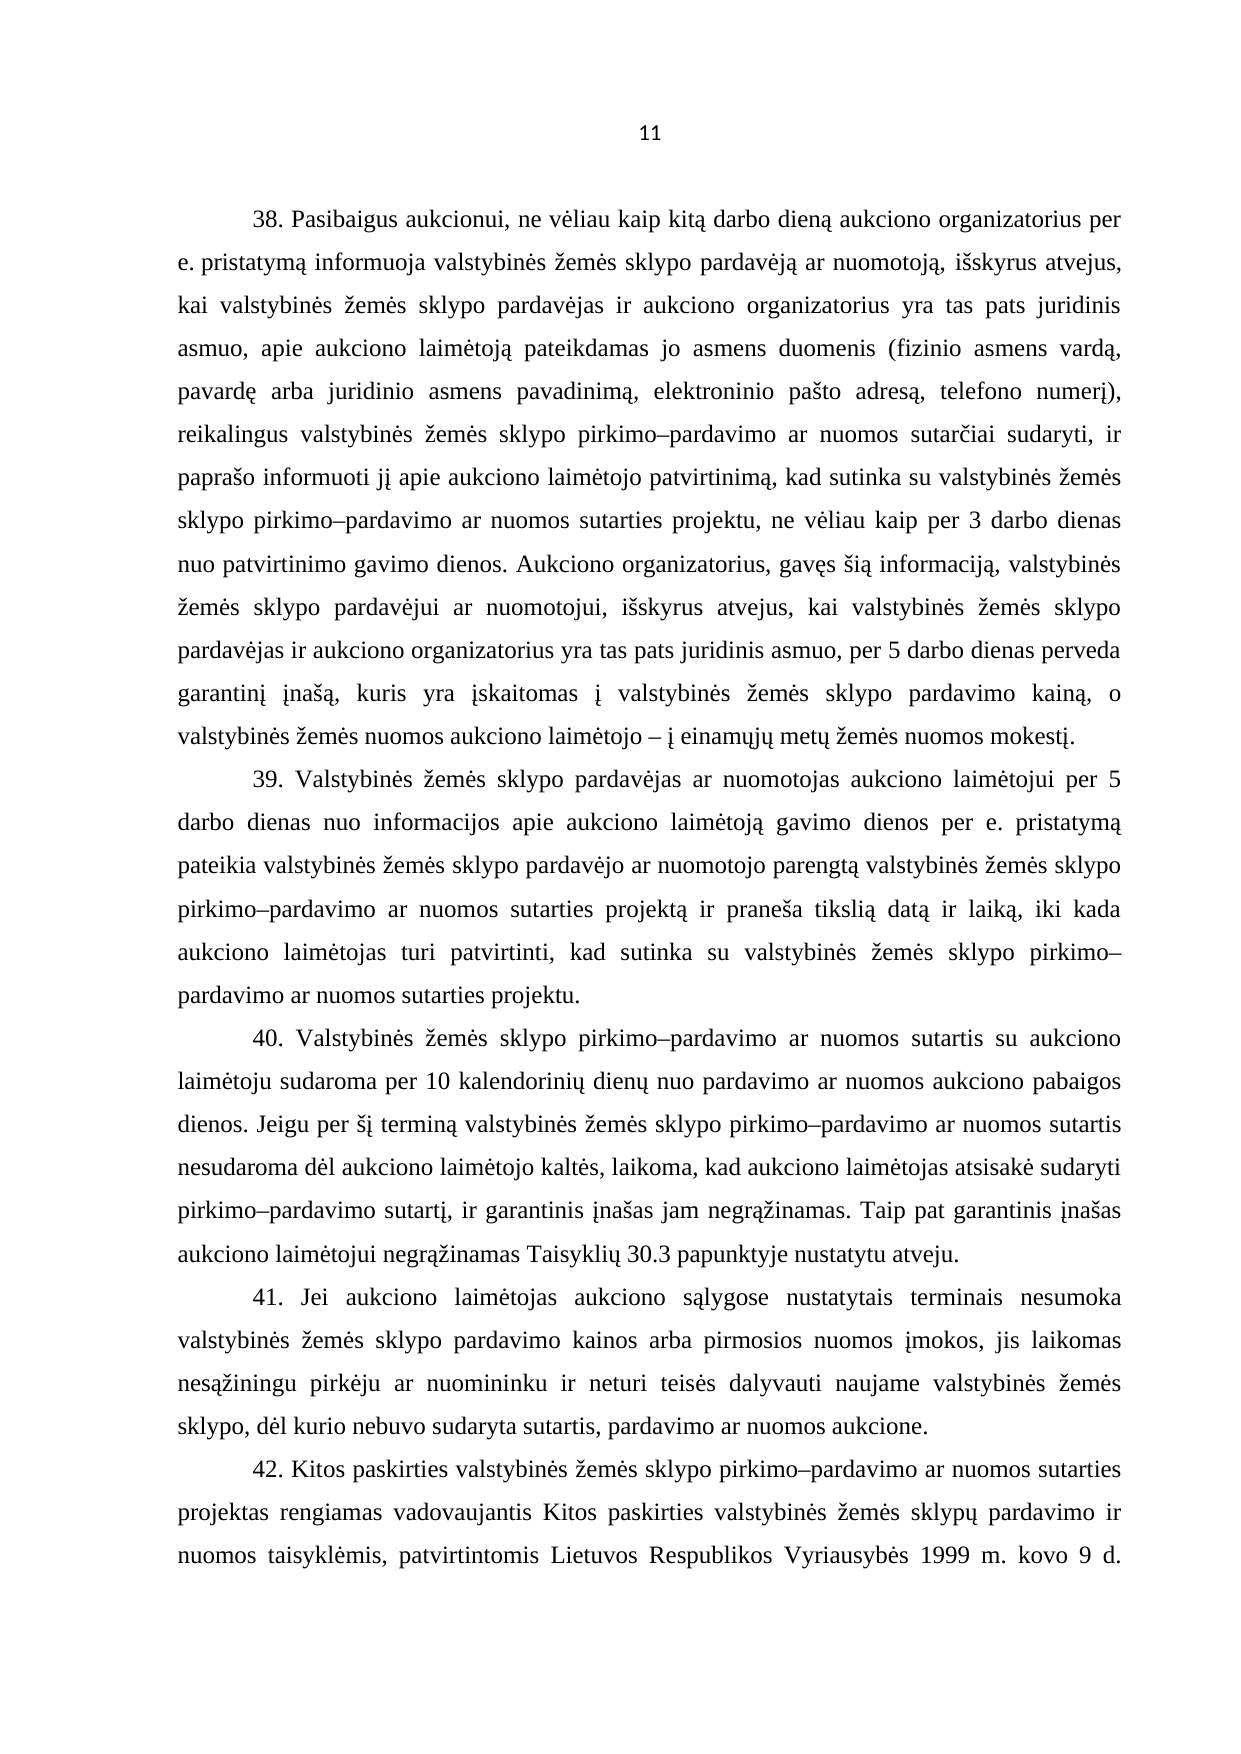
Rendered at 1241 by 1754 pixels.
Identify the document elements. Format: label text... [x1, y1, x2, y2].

text 42. Kitos paskirties valstybinės žemės sklypo pirkimo–pardavimo ar nuomos sutarties projektas rengiamas vadovaujantis Kitos paskirties valstybinės žemės sklypų pardavimo ir nuomos taisyklėmis, patvirtintomis Lietuvos Respublikos Vyriausybės 1999 m. kovo 9 d. [177, 1454, 1122, 1569]
text 39. Valstybinės žemės sklypo pardavėjas ar nuomotojas aukciono laimėtojui per 5 darbo dienas nuo informacijos apie aukciono laimėtoją gavimo dienos per e. pristatymą pateikia valstybinės žemės sklypo pardavėjo ar nuomotojo parengtą valstybinės žemės sklypo pirkimo–pardavimo ar nuomos sutarties projektą ir praneša tikslią datą ir laiką, iki kada aukciono laimėtojas turi patvirtinti, kad sutinka su valstybinės žemės sklypo pirkimo–pardavimo ar nuomos sutarties projektu. [177, 764, 1122, 1009]
text 41. Jei aukciono laimėtojas aukciono sąlygose nustatytais terminais nesumoka valstybinės žemės sklypo pardavimo kainos arba pirmosios nuomos įmokos, jis laikomas nesąžiningu pirkėju ar nuomininku ir neturi teisės dalyvauti naujame valstybinės žemės sklypo, dėl kurio nebuvo sudaryta sutartis, pardavimo ar nuomos aukcione. [177, 1282, 1122, 1440]
text 40. Valstybinės žemės sklypo pirkimo–pardavimo ar nuomos sutartis su aukciono laimėtoju sudaroma per 10 kalendorinių dienų nuo pardavimo ar nuomos aukciono pabaigos dienos. Jeigu per šį terminą valstybinės žemės sklypo pirkimo–pardavimo ar nuomos sutartis nesudaroma dėl aukciono laimėtojo kaltės, laikoma, kad aukciono laimėtojas atsisakė sudaryti pirkimo–pardavimo sutartį, ir garantinis įnašas jam negrąžinamas. Taip pat garantinis įnašas aukciono laimėtojui negrąžinamas Taisyklių 30.3 papunktyje nustatytu atveju. [177, 1023, 1122, 1267]
text 38. Pasibaigus aukcionui, ne vėliau kaip kitą darbo dieną aukciono organizatorius per e. pristatymą informuoja valstybinės žemės sklypo pardavėją ar nuomotoją, išskyrus atvejus, kai valstybinės žemės sklypo pardavėjas ir aukciono organizatorius yra tas pats juridinis asmuo, apie aukciono laimėtoją pateikdamas jo asmens duomenis (fizinio asmens vardą, pavardę arba juridinio asmens pavadinimą, elektroninio pašto adresą, telefono numerį), reikalingus valstybinės žemės sklypo pirkimo–pardavimo ar nuomos sutarčiai sudaryti, ir paprašo informuoti jį apie aukciono laimėtojo patvirtinimą, kad sutinka su valstybinės žemės sklypo pirkimo–pardavimo ar nuomos sutarties projektu, ne vėliau kaip per 3 darbo dienas nuo patvirtinimo gavimo dienos. Aukciono organizatorius, gavęs šią informaciją, valstybinės žemės sklypo pardavėjui ar nuomotojui, išskyrus atvejus, kai valstybinės žemės sklypo pardavėjas ir aukciono organizatorius yra tas pats juridinis asmuo, per 5 darbo dienas perveda garantinį įnašą, kuris yra įskaitomas į valstybinės žemės sklypo pardavimo kainą, o valstybinės žemės nuomos aukciono laimėtojo – į einamųjų metų žemės nuomos mokestį. [177, 204, 1122, 750]
